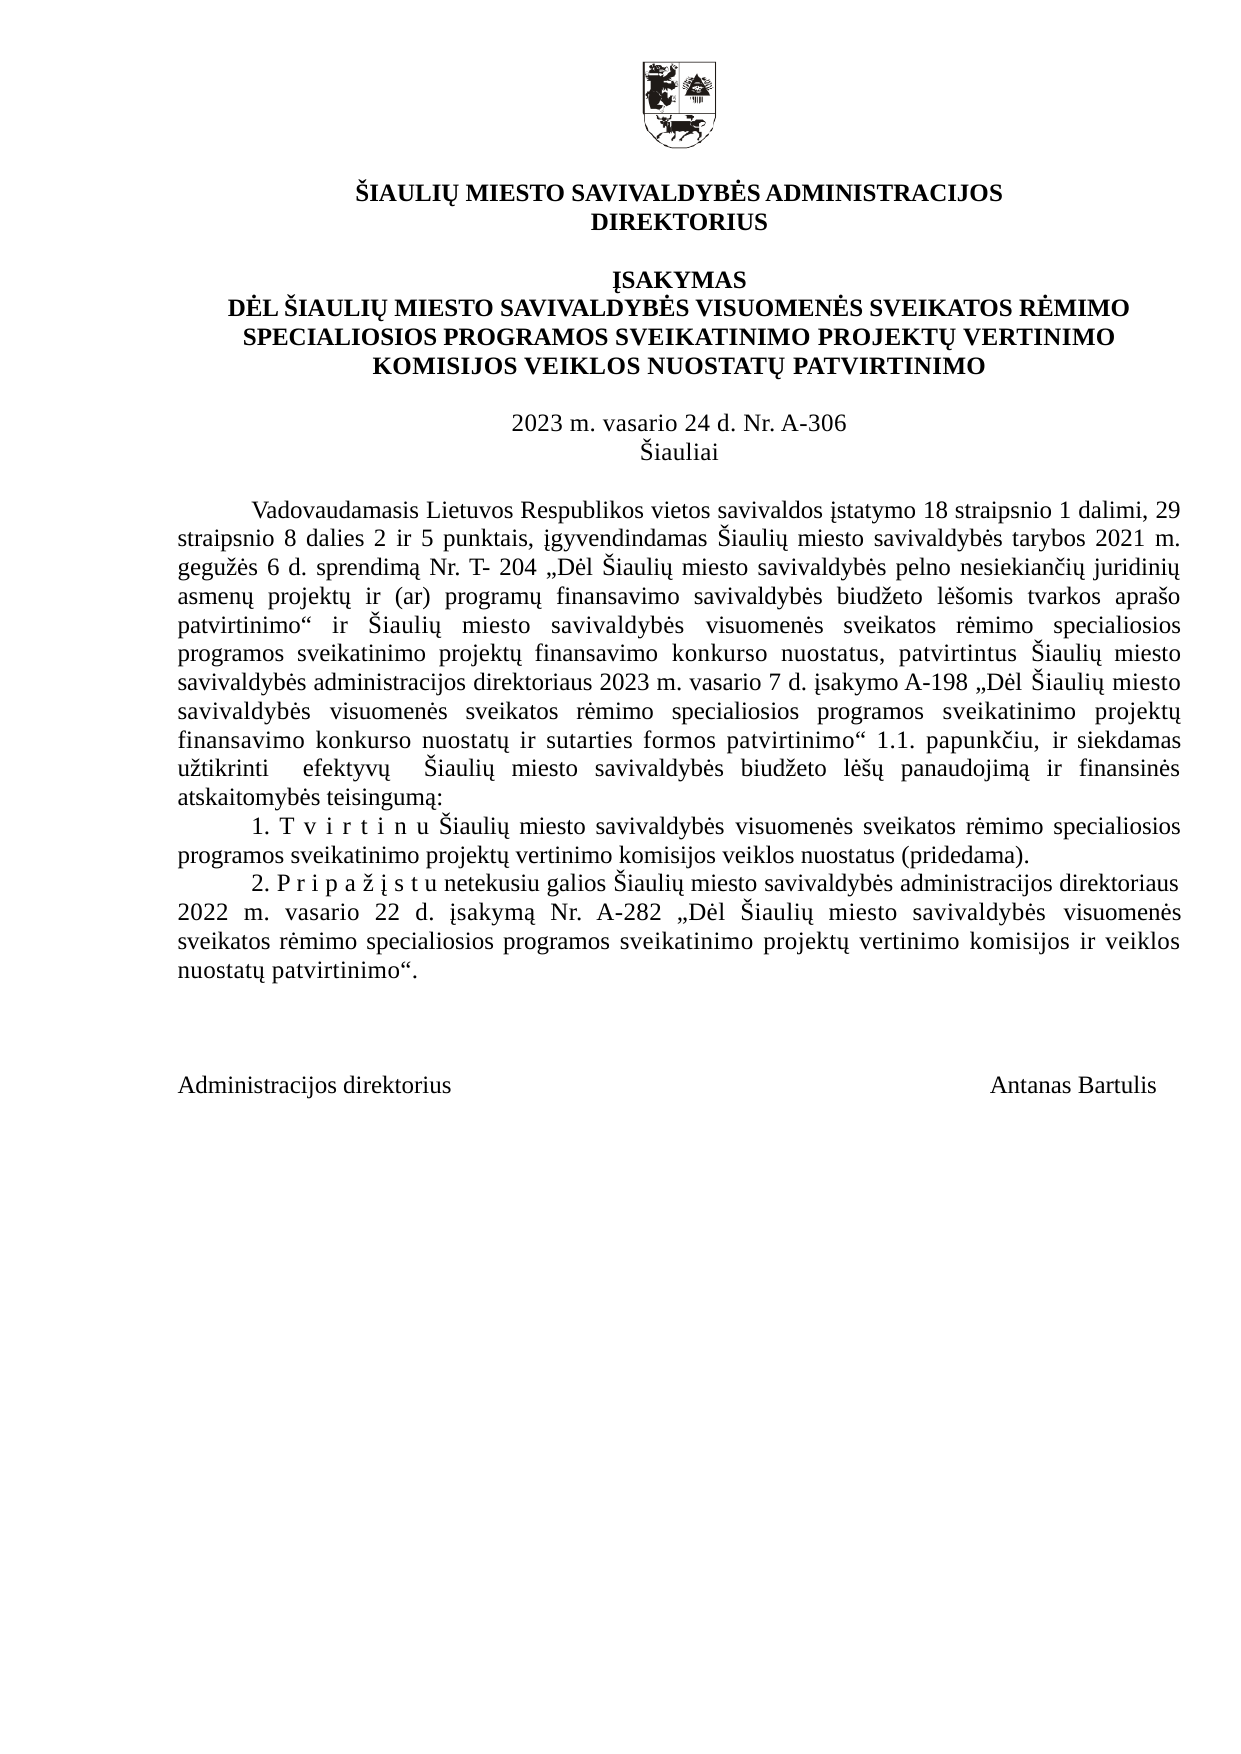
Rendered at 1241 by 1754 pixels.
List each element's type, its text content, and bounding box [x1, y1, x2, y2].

text DIREKTORIUS [177, 207, 1181, 236]
text Administracijos direktorius Antanas Bartulis [177, 1070, 1181, 1098]
text DĖL ŠIAULIŲ MIESTO SAVIVALDYBĖS VISUOMENĖS SVEIKATOS RĖMIMO SPECIALIOSIOS PROGRAMOS SVEIKATINIMO PROJEKTŲ VERTINIMO KOMISIJOS VEIKLOS NUOSTATŲ PATVIRTINIMO [177, 293, 1181, 380]
text Vadovaudamasis Lietuvos Respublikos vietos savivaldos įstatymo 18 straipsnio 1 dalimi, 29 straipsnio 8 dalies 2 ir 5 punktais, įgyvendindamas Šiaulių miesto savivaldybės tarybos 2021 m. gegužės 6 d. sprendimą Nr. T- 204 „Dėl Šiaulių miesto savivaldybės pelno nesiekiančių juridinių asmenų projektų ir (ar) programų finansavimo savivaldybės biudžeto lėšomis tvarkos aprašo patvirtinimo“ ir Šiaulių miesto savivaldybės visuomenės sveikatos rėmimo specialiosios programos sveikatinimo projektų finansavimo konkurso nuostatus, patvirtintus Šiaulių miesto savivaldybės administracijos direktoriaus 2023 m. vasario 7 d. įsakymo A-198 „Dėl Šiaulių miesto savivaldybės visuomenės sveikatos rėmimo specialiosios programos sveikatinimo projektų finansavimo konkurso nuostatų ir sutarties formos patvirtinimo“ 1.1. papunkčiu, ir siekdamas užtikrinti efektyvų Šiaulių miesto savivaldybės biudžeto lėšų panaudojimą ir finansinės atskaitomybės teisingumą: [177, 495, 1181, 811]
text 1. T v i r t i n u Šiaulių miesto savivaldybės visuomenės sveikatos rėmimo specialiosios programos sveikatinimo projektų vertinimo komisijos veiklos nuostatus (pridedama). [177, 811, 1181, 868]
text ĮSAKYMAS [177, 265, 1181, 293]
text Šiauliai [177, 437, 1181, 466]
text 2. P r i p a ž į s t u netekusiu galios Šiaulių miesto savivaldybės administracijos direktoriaus 2022 m. vasario 22 d. įsakymą Nr. A-282 „Dėl Šiaulių miesto savivaldybės visuomenės sveikatos rėmimo specialiosios programos sveikatinimo projektų vertinimo komisijos ir veiklos nuostatų patvirtinimo“. [177, 868, 1181, 983]
text 2023 m. vasario 24 d. Nr. A-306 [177, 408, 1181, 437]
text ŠIAULIŲ MIESTO SAVIVALDYBĖS ADMINISTRACIJOS [177, 178, 1181, 207]
